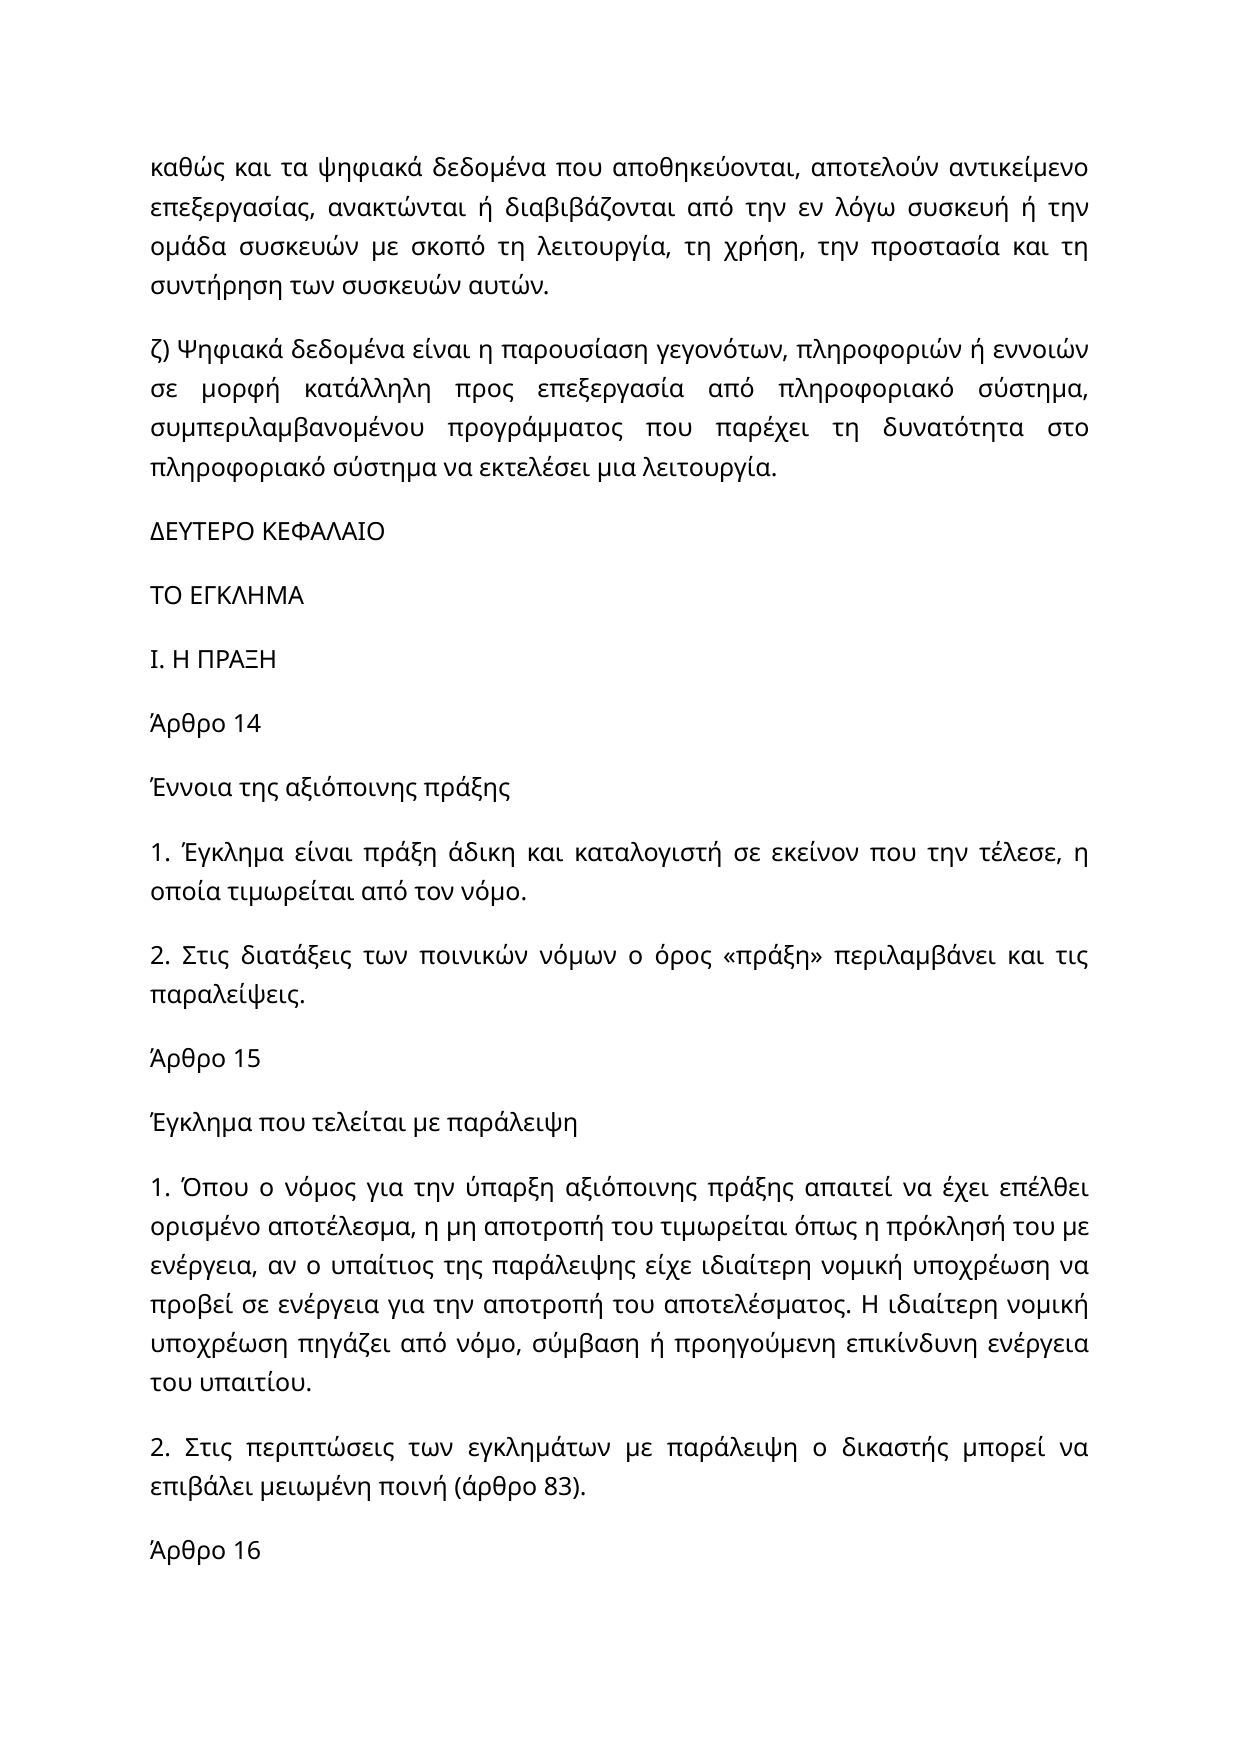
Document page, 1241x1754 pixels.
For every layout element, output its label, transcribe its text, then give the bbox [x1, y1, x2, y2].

text Άρθρο 16 [150, 1532, 1090, 1567]
text ΔΕΥΤΕΡΟ ΚΕΦΑΛΑΙΟ [150, 513, 1090, 547]
text καθώς και τα ψηφιακά δεδομένα που αποθηκεύονται, αποτελούν αντικείμενο επεξεργασίας, ανακτώνται ή διαβιβάζονται από την εν λόγω συσκευή ή την ομάδα συσκευών με σκοπό τη λειτουργία, τη χρήση, την προστασία και τη συντήρηση των συσκευών αυτών. [150, 150, 1090, 302]
text ζ) Ψηφιακά δεδομένα είναι η παρουσίαση γεγονότων, πληροφοριών ή εννοιών σε μορφή κατάλληλη προς επεξεργασία από πληροφοριακό σύστημα, συμπεριλαμβανομένου προγράμματος που παρέχει τη δυνατότητα στο πληροφοριακό σύστημα να εκτελέσει μια λειτουργία. [150, 332, 1090, 483]
text Έννοια της αξιόποινης πράξης [150, 770, 1090, 804]
text 1. Όπου ο νόμος για την ύπαρξη αξιόποινης πράξης απαιτεί να έχει επέλθει ορισμένο αποτέλεσμα, η μη αποτροπή του τιμωρείται όπως η πρόκλησή του με ενέργεια, αν ο υπαίτιος της παράλειψης είχε ιδιαίτερη νομική υποχρέωση να προβεί σε ενέργεια για την αποτροπή του αποτελέσματος. Η ιδιαίτερη νομική υποχρέωση πηγάζει από νόμο, σύμβαση ή προηγούμενη επικίνδυνη ενέργεια του υπαιτίου. [150, 1169, 1090, 1399]
text 2. Στις διατάξεις των ποινικών νόμων ο όρος «πράξη» περιλαμβάνει και τις παραλείψεις. [150, 937, 1090, 1011]
text Άρθρο 15 [150, 1041, 1090, 1075]
text Άρθρο 14 [150, 706, 1090, 740]
text 1. Έγκλημα είναι πράξη άδικη και καταλογιστή σε εκείνον που την τέλεσε, η οποία τιμωρείται από τον νόμο. [150, 834, 1090, 907]
text 2. Στις περιπτώσεις των εγκλημάτων με παράλειψη ο δικαστής μπορεί να επιβάλει μειωμένη ποινή (άρθρο 83). [150, 1429, 1090, 1502]
text Έγκλημα που τελείται με παράλειψη [150, 1105, 1090, 1139]
text Ι. Η ΠΡΑΞΗ [150, 642, 1090, 676]
text ΤΟ ΕΓΚΛΗΜΑ [150, 577, 1090, 612]
